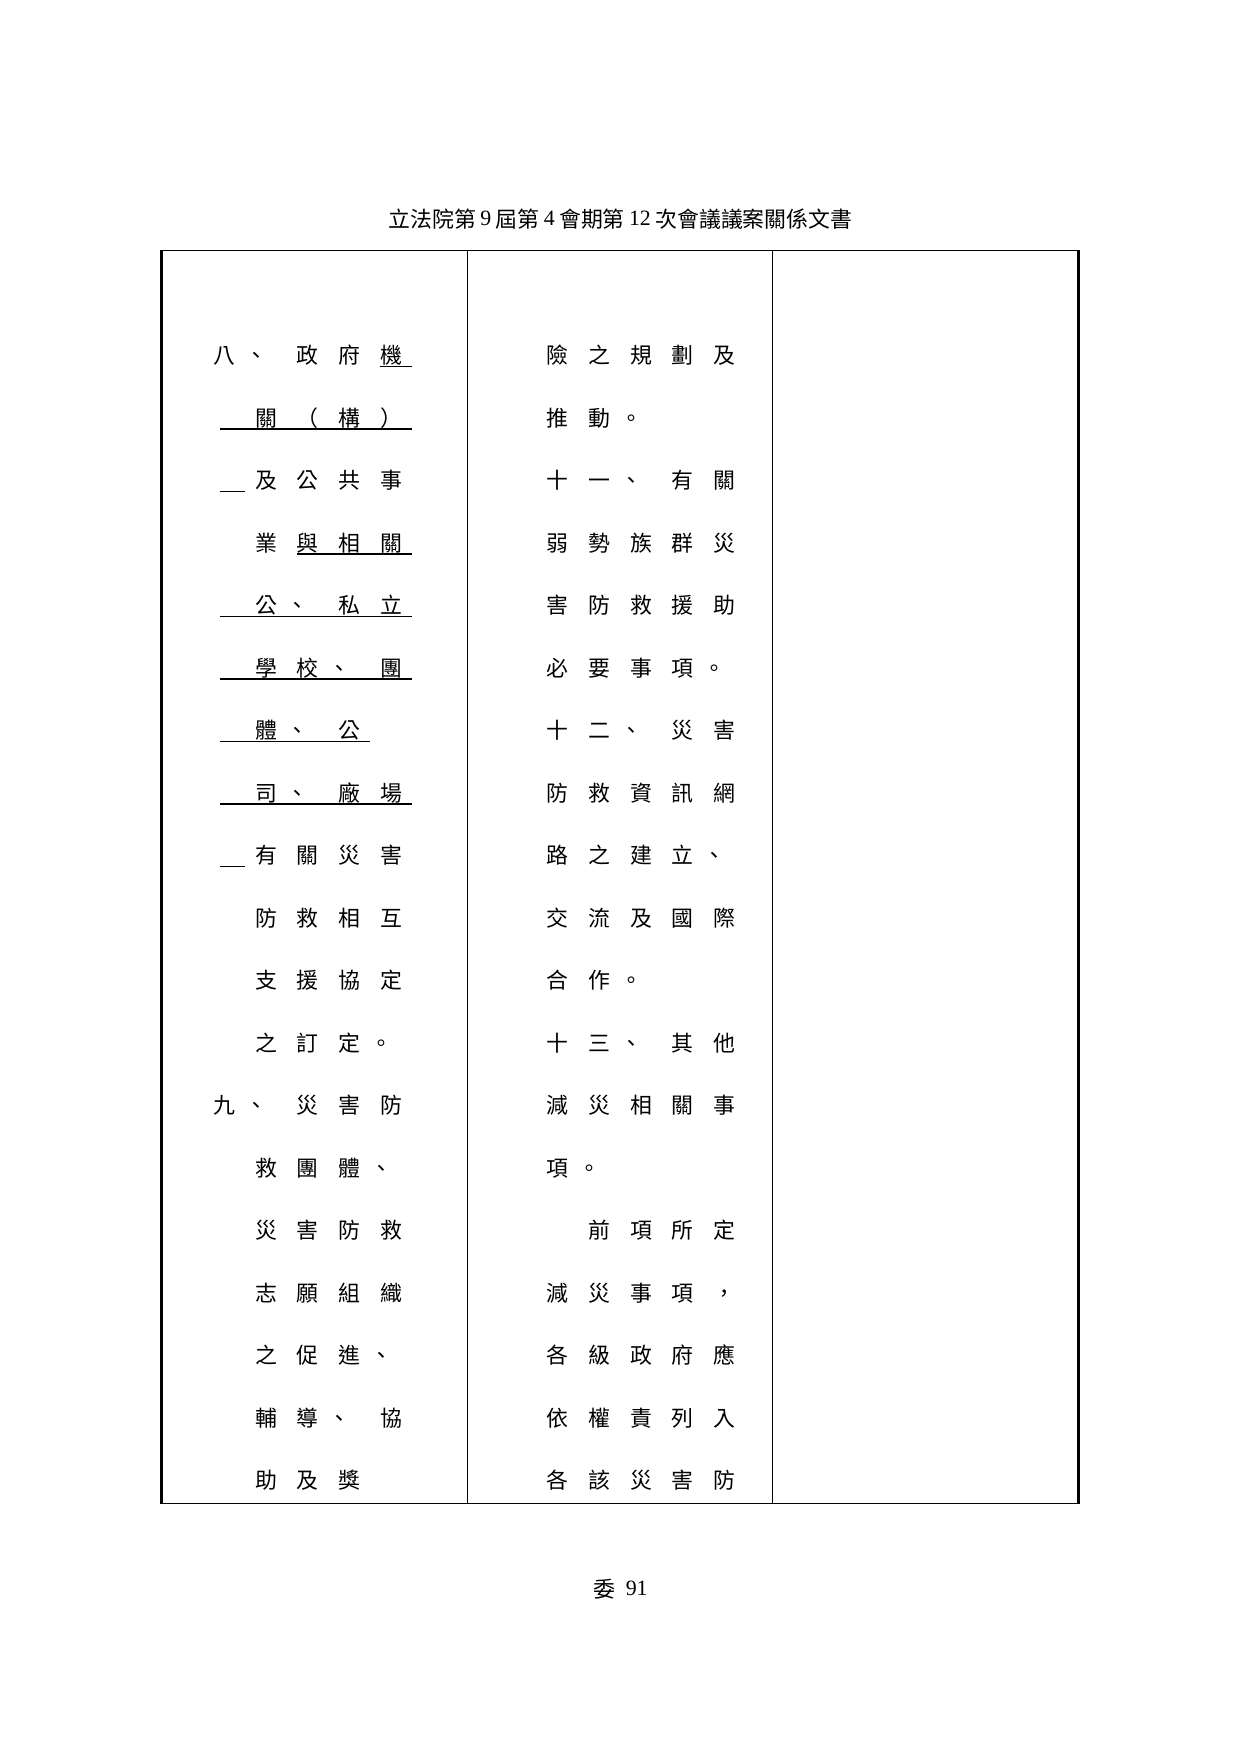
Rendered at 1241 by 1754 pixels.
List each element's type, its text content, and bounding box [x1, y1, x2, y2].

table_cell 八、政府機關（構）及公共事業與相關公、私立學校、團體、公司、廠場有關災害防救相互支援協定之訂定。 九、災害防救團體、災害防救志願組織之促進、輔導、協助及獎 [163, 251, 467, 1503]
table_cell [773, 251, 1077, 1503]
table_cell 險之規劃及推動。 十一、有關弱勢族群災害防救援助必要事項。 十二、災害防救資訊網路之建立、交流及國際合作。 十三、其他減災相關事項。 前項所定減災事項，各級政府應依權責列入各該災害防 [468, 251, 772, 1503]
